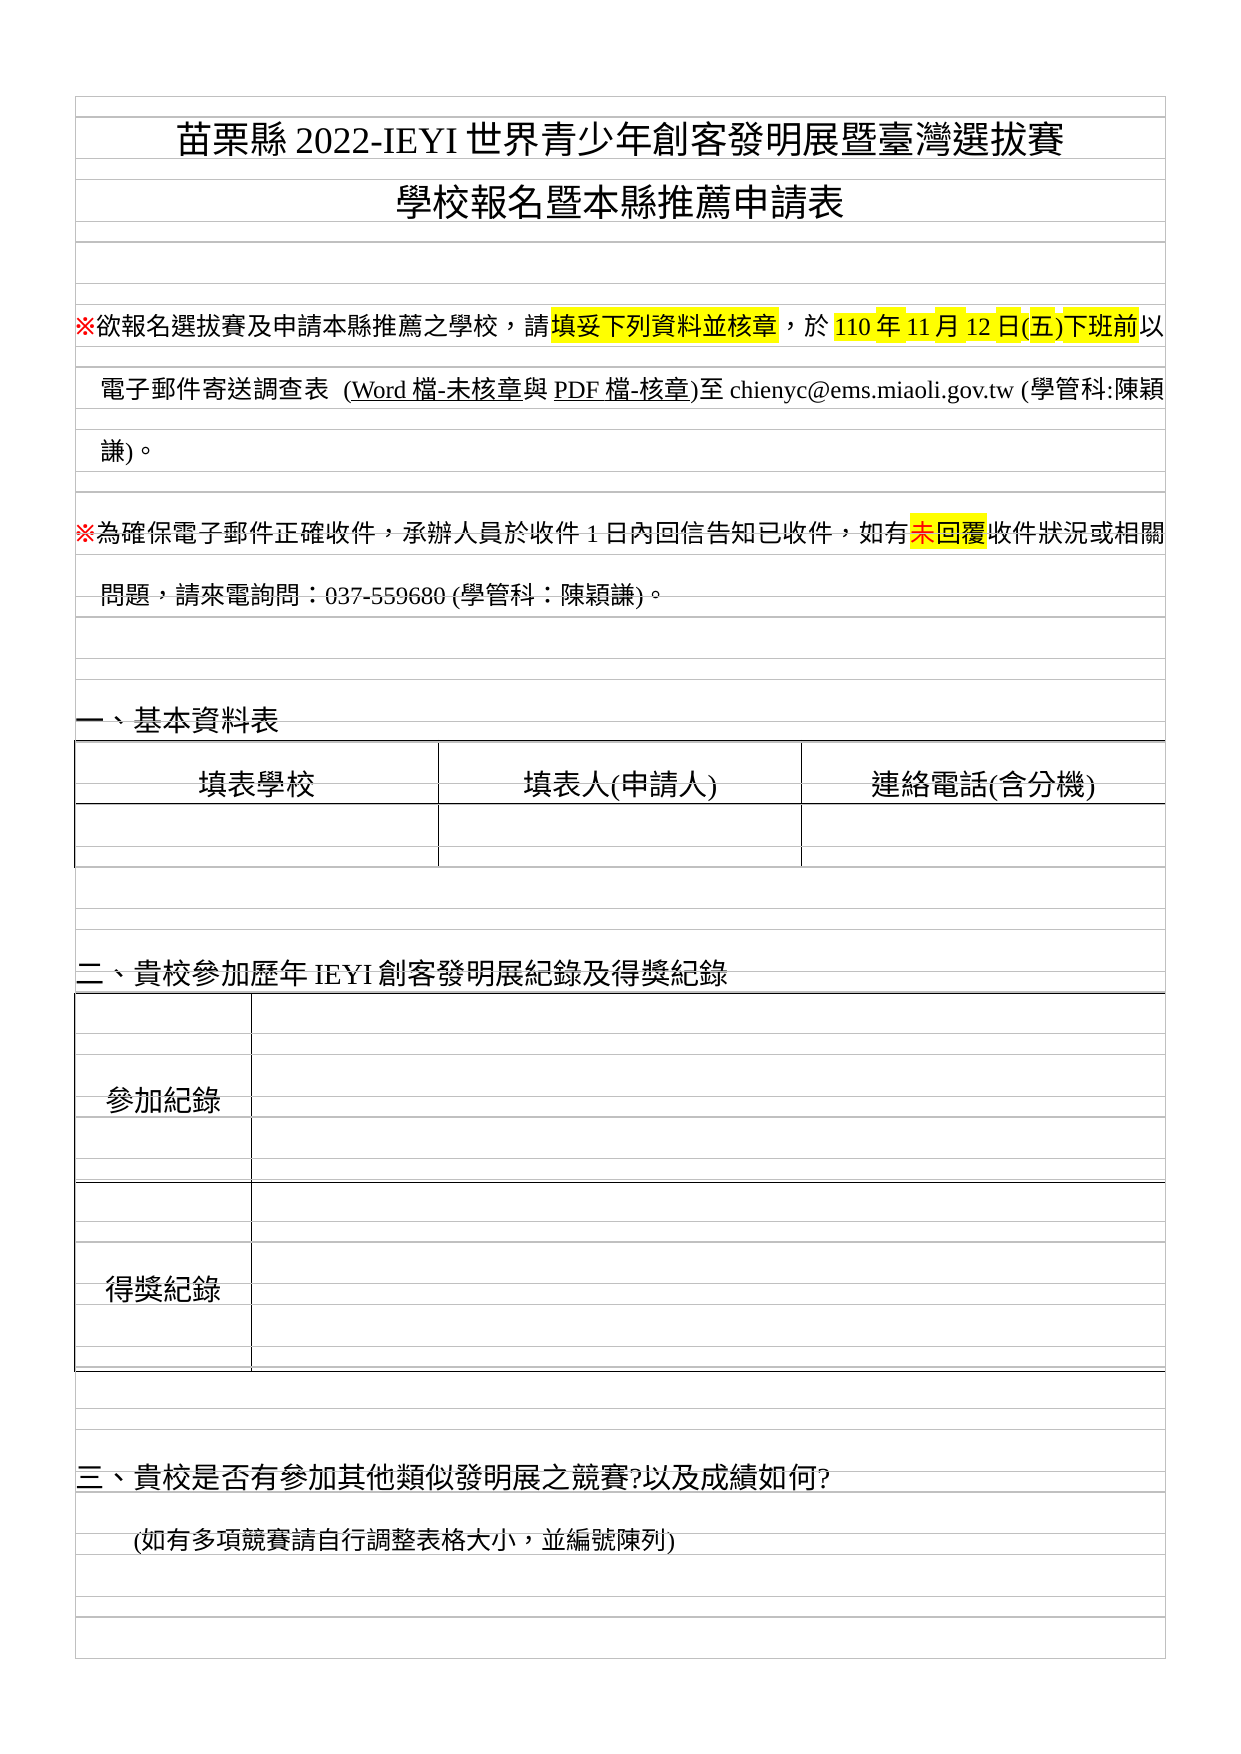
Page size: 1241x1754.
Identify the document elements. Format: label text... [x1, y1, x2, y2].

table_header 參加紀錄 [76, 1034, 251, 1054]
table_cell [252, 1305, 1165, 1346]
table_header 連絡電話(含分機) [802, 784, 1165, 803]
text 學校報名暨本縣推薦申請表 [76, 180, 1165, 221]
table_header 連絡電話(含分機) [802, 743, 1165, 783]
table_cell 得獎紀錄 [76, 1347, 251, 1366]
table_header 參加紀錄 [76, 994, 251, 1033]
text [76, 347, 1165, 366]
table_cell [252, 1243, 1165, 1283]
table_header [252, 1097, 1165, 1116]
table_cell [76, 847, 438, 866]
text 三、貴校是否有參加其他類似發明展之競賽?以及成績如何? [76, 1493, 1165, 1497]
table_cell [252, 1284, 1165, 1304]
text 苗栗縣2022-IEYI世界青少年創客發明展暨臺灣選拔賽 [76, 118, 1165, 158]
table_header 參加紀錄 [76, 1159, 251, 1179]
table_header 參加紀錄 [76, 1055, 251, 1096]
table_cell 得獎紀錄 [76, 1305, 251, 1346]
table_cell [76, 805, 438, 846]
table_cell [252, 1347, 1165, 1366]
table_header [252, 1118, 1165, 1158]
table_cell [439, 847, 801, 866]
table_header 參加紀錄 [76, 1118, 251, 1158]
table_header 填表學校 [76, 784, 438, 803]
text 一、基本資料表 [76, 722, 1165, 740]
text [76, 159, 1165, 179]
table_header 填表學校 [76, 743, 438, 783]
text 二、貴校參加歷年IEYI創客發明展紀錄及得獎紀錄 [76, 930, 1165, 971]
table_cell [802, 847, 1165, 866]
text 謙)。 [76, 430, 1165, 471]
table_header [252, 1034, 1165, 1054]
table_header [252, 994, 1165, 1033]
text 一、基本資料表 [76, 680, 1165, 721]
table_cell [439, 805, 801, 846]
text 電子郵件寄送調查表 (Word檔-未核章與PDF檔-核章)至chienyc@ems.miaoli.gov.tw (學管科:陳穎 [76, 368, 1165, 408]
text ※為確保電子郵件正確收件，承辦人員於收件1日內回信告知已收件，如有未回覆收件狀況或相關問題，請來電詢問：037-559680 (學管科：陳穎謙)。 [76, 534, 1165, 554]
table_cell [252, 1222, 1165, 1241]
text [76, 284, 1165, 304]
text (如有多項競賽請自行調整表格大小，並編號陳列) [133, 1534, 1165, 1554]
text ※為確保電子郵件正確收件，承辦人員於收件1日內回信告知已收件，如有未回覆收件狀況或相關問題，請來電詢問：037-559680 (學管科：陳穎謙)。 [76, 555, 1165, 596]
text [76, 409, 1165, 429]
text [76, 97, 1165, 116]
table_cell [252, 1183, 1165, 1221]
text ※欲報名選拔賽及申請本縣推薦之學校，請填妥下列資料並核章，於110年11月12日(五)下班前以 [76, 305, 1165, 346]
table_cell 得獎紀錄 [76, 1222, 251, 1241]
table_cell 得獎紀錄 [76, 1183, 251, 1221]
text [133, 1497, 1165, 1533]
table_header [252, 1159, 1165, 1179]
text ※為確保電子郵件正確收件，承辦人員於收件1日內回信告知已收件，如有未回覆收件狀況或相關問題，請來電詢問：037-559680 (學管科：陳穎謙)。 [76, 597, 1165, 615]
table_cell [802, 805, 1165, 846]
text 三、貴校是否有參加其他類似發明展之競賽?以及成績如何? [76, 1434, 1165, 1471]
text [133, 1555, 1165, 1559]
table_header 填表人(申請人) [439, 743, 801, 783]
text 二、貴校參加歷年IEYI創客發明展紀錄及得獎紀錄 [76, 972, 1165, 991]
table_header 填表人(申請人) [439, 784, 801, 803]
table_cell 得獎紀錄 [76, 1243, 251, 1283]
text 三、貴校是否有參加其他類似發明展之競賽?以及成績如何? [76, 1472, 1165, 1491]
table_header 參加紀錄 [76, 1097, 251, 1116]
text ※為確保電子郵件正確收件，承辦人員於收件1日內回信告知已收件，如有未回覆收件狀況或相關問題，請來電詢問：037-559680 (學管科：陳穎謙)。 [76, 493, 1165, 533]
table_cell 得獎紀錄 [76, 1284, 251, 1304]
table_header [252, 1055, 1165, 1096]
